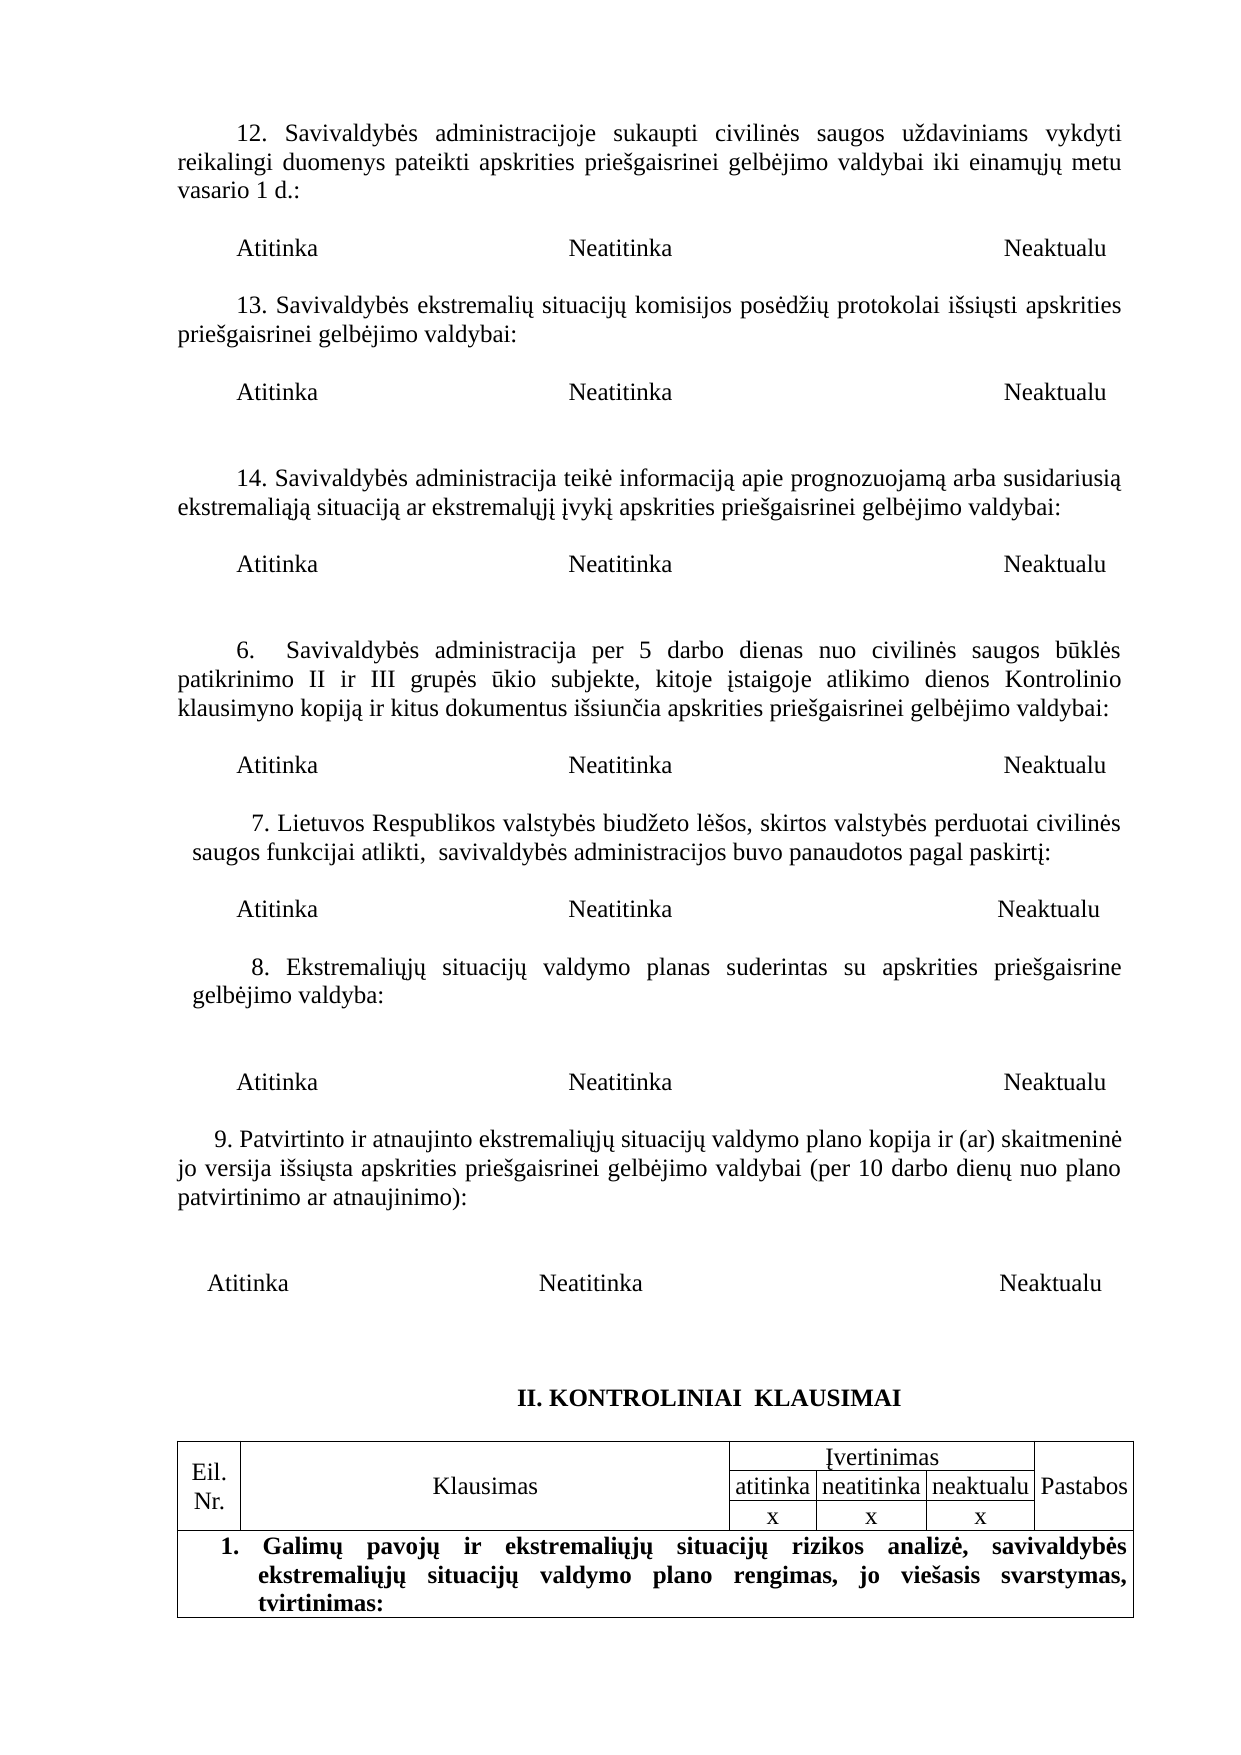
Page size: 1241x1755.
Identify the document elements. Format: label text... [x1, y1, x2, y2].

table_cell x [730, 1501, 816, 1530]
text 7. Lietuvos Respublikos valstybės biudžeto lėšos, skirtos valstybės perduotai civilinės saugos funkcijai atlikti, savivaldybės administracijos buvo panaudotos pagal paskirtį: [192, 808, 1122, 866]
text Atitinka ⁯ Neatitinka ⁯ Neaktualu ⁯ [177, 1268, 1122, 1297]
table_cell 1. Galimų pavojų ir ekstremaliųjų situacijų rizikos analizė, savivaldybės ekstremaliųjų situacijų valdymo plano rengimas, jo viešasis svarstymas, tvirtinimas: [178, 1531, 1133, 1617]
text 14. Savivaldybės administracija teikė informaciją apie prognozuojamą arba susidariusią ekstremaliąją situaciją ar ekstremalųjį įvykį apskrities priešgaisrinei gelbėjimo valdybai: [177, 463, 1122, 521]
table_header Pastabos [1035, 1442, 1133, 1530]
text Atitinka ⁯ Neatitinka ⁯ Neaktualu ⁯ [177, 894, 1122, 923]
text Atitinka ⁯ Neatitinka ⁯ Neaktualu ⁯ [177, 233, 1122, 262]
text II. KONTROLINIAI KLAUSIMAI [517, 1383, 1122, 1412]
table_cell x [817, 1501, 926, 1530]
text Atitinka ⁯ Neatitinka ⁯ Neaktualu ⁯ [177, 549, 1122, 578]
table_header Eil. Nr. [178, 1442, 240, 1530]
table_cell neatitinka [817, 1471, 926, 1500]
text Atitinka ⁯ Neatitinka ⁯ Neaktualu ⁯ [177, 751, 1122, 779]
text 12. Savivaldybės administracijoje sukaupti civilinės saugos uždaviniams vykdyti reikalingi duomenys pateikti apskrities priešgaisrinei gelbėjimo valdybai iki einamųjų metu vasario 1 d.: [177, 118, 1122, 204]
text Atitinka ⁯ Neatitinka ⁯ Neaktualu ⁯ [177, 377, 1122, 406]
text 6. Savivaldybės administracija per 5 darbo dienas nuo civilinės saugos būklės patikrinimo II ir III grupės ūkio subjekte, kitoje įstaigoje atlikimo dienos Kontrolinio klausimyno kopiją ir kitus dokumentus išsiunčia apskrities priešgaisrinei gelbėjimo valdybai: [177, 636, 1122, 722]
text 8. Ekstremaliųjų situacijų valdymo planas suderintas su apskrities priešgaisrine gelbėjimo valdyba: [192, 952, 1122, 1009]
table_cell neaktualu [927, 1471, 1034, 1500]
text Atitinka ⁯ Neatitinka ⁯ Neaktualu ⁯ [177, 1067, 1122, 1096]
table_header Įvertinimas [730, 1442, 1034, 1470]
table_header Klausimas [241, 1442, 729, 1530]
table_cell x [927, 1501, 1034, 1530]
table_cell atitinka [730, 1471, 816, 1500]
text 9. Patvirtinto ir atnaujinto ekstremaliųjų situacijų valdymo plano kopija ir (ar) skaitmeninė jo versija išsiųsta apskrities priešgaisrinei gelbėjimo valdybai (per 10 darbo dienų nuo plano patvirtinimo ar atnaujinimo): [177, 1124, 1122, 1211]
text 13. Savivaldybės ekstremalių situacijų komisijos posėdžių protokolai išsiųsti apskrities priešgaisrinei gelbėjimo valdybai: [177, 291, 1122, 348]
